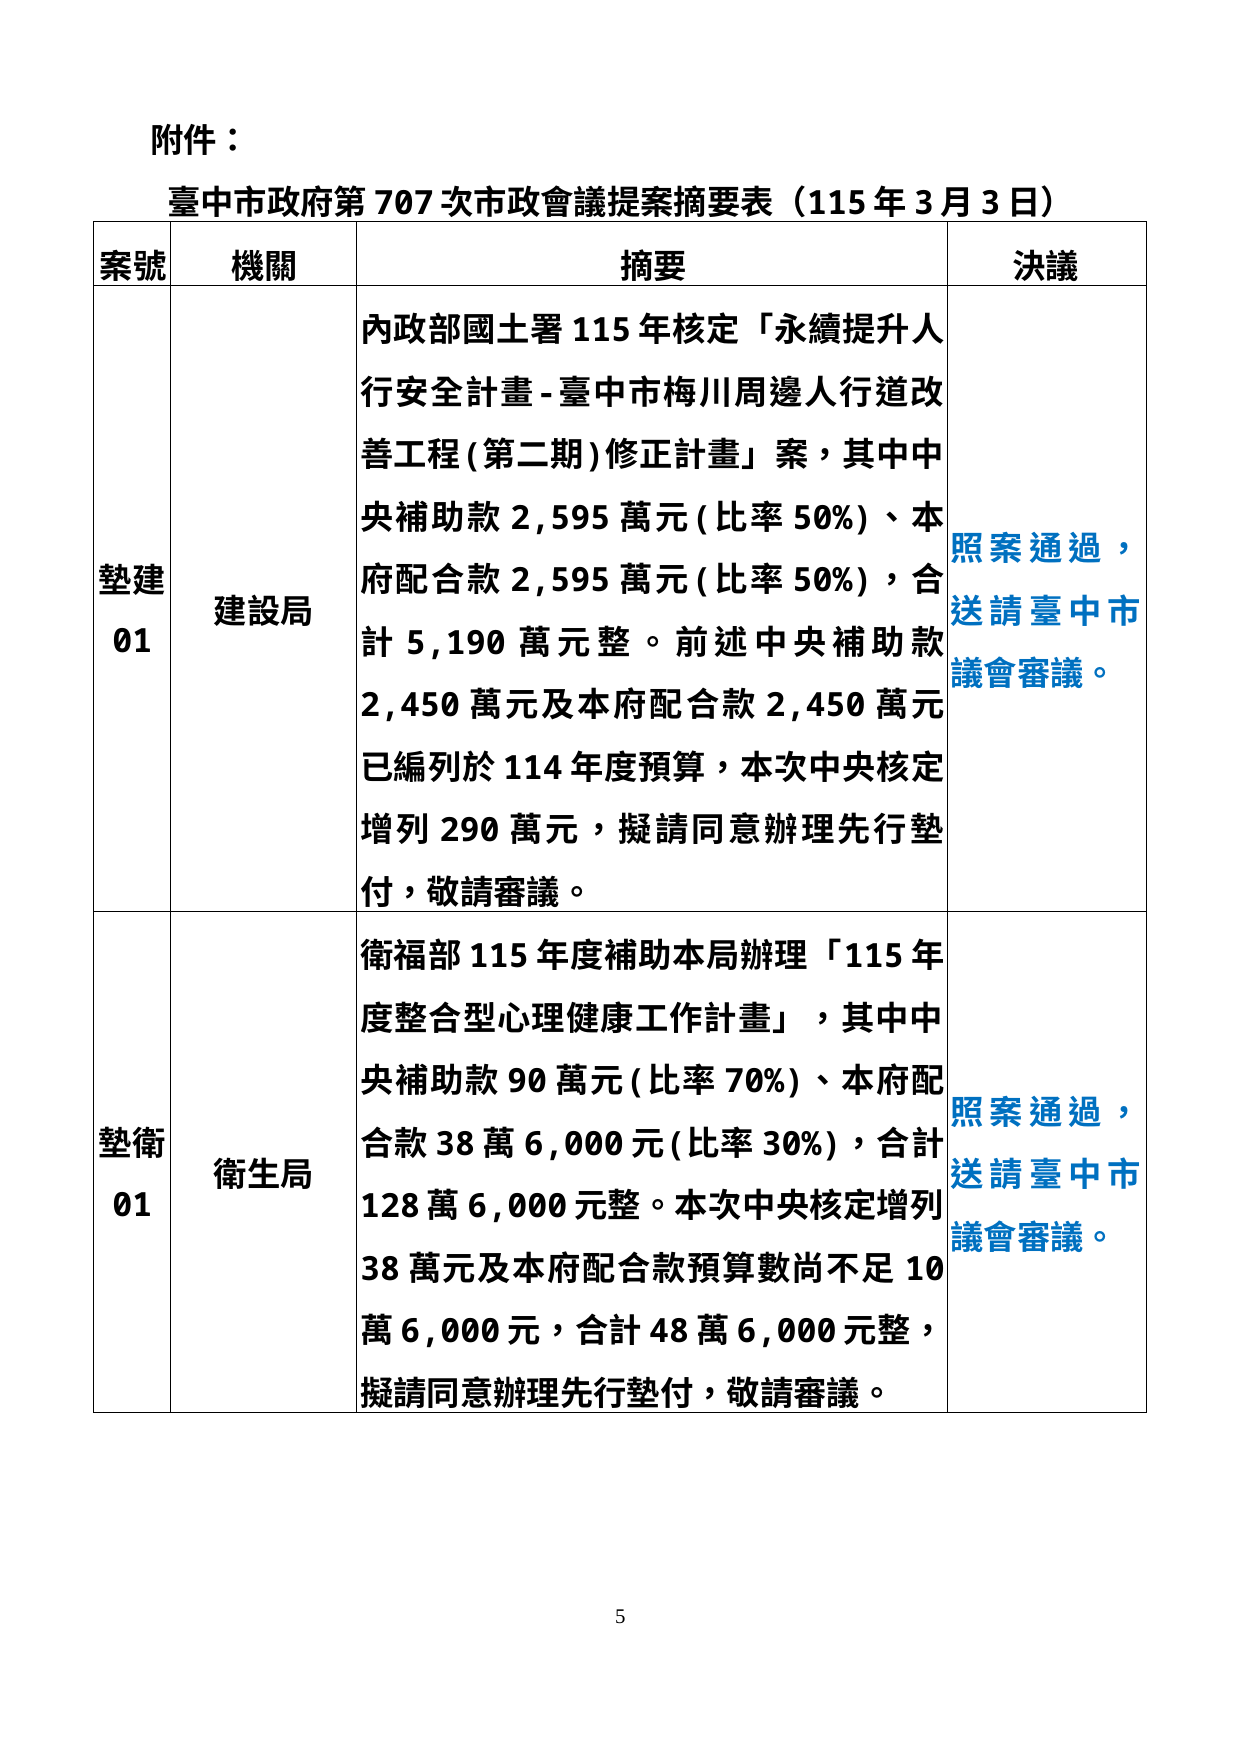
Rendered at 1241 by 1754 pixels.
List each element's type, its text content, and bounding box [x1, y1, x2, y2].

table_cell 衛生局 [171, 912, 356, 1412]
table_header 摘要 [357, 222, 947, 285]
text 臺中市政府第707次市政會議提案摘要表（115年3月3日） [150, 159, 1090, 221]
table_header 機關 [171, 222, 356, 285]
table_cell 照案通過，送請臺中市議會審議。 [948, 912, 1146, 1412]
text 附件： [150, 96, 1090, 159]
table_cell 衛福部115年度補助本局辦理「115年度整合型心理健康工作計畫」，其中中央補助款90萬元(比率70%)、本府配合款38萬6,000元(比率30%)，合計128萬6,000元整。本次中央核定增列38萬元及本府配合款預算數尚不足10萬6,000元，合計48萬6,000元整，擬請同意辦理先行墊付，敬請審議。 [357, 912, 947, 1412]
table_cell 墊衛01 [94, 912, 170, 1412]
table_cell 照案通過，送請臺中市議會審議。 [948, 286, 1146, 911]
table_cell 內政部國土署115年核定「永續提升人行安全計畫-臺中市梅川周邊人行道改善工程(第二期)修正計畫」案，其中中央補助款2,595萬元(比率50%)、本府配合款2,595萬元(比率50%)，合計5,190萬元整。前述中央補助款2,450萬元及本府配合款2,450萬元已編列於114年度預算，本次中央核定增列290萬元，擬請同意辦理先行墊付，敬請審議。 [357, 286, 947, 911]
table_cell 墊建01 [94, 286, 170, 911]
table_header 案號 [94, 222, 170, 285]
table_cell 建設局 [171, 286, 356, 911]
table_header 決議 [948, 222, 1146, 285]
